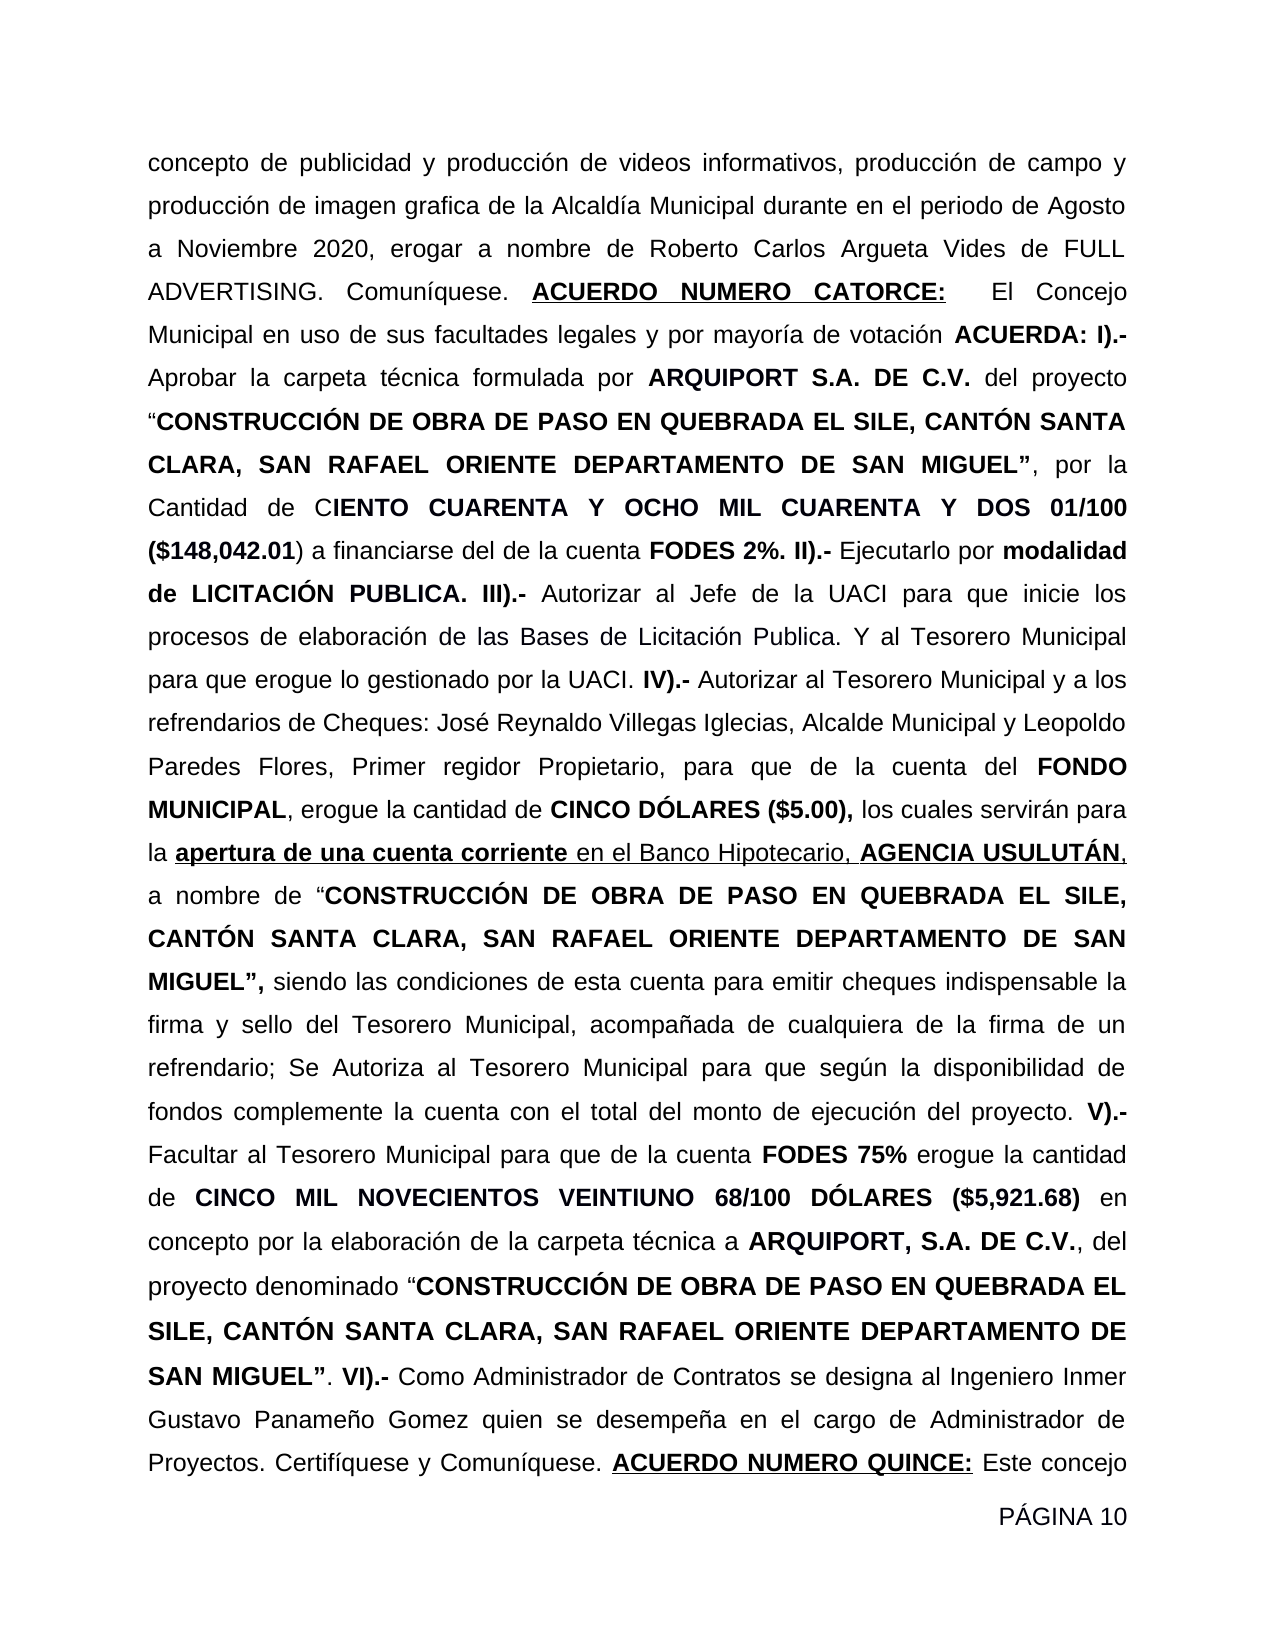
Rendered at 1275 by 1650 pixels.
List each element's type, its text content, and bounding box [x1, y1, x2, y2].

text concepto de publicidad y producción de videos informativos, producción de campo y producción de imagen grafica de la Alcaldía Municipal durante en el periodo de Agosto a Noviembre 2020, erogar a nombre de Roberto Carlos Argueta Vides de FULL ADVERTISING. Comuníquese. ACUERDO NUMERO CATORCE: El Concejo Municipal en uso de sus facultades legales y por mayoría de votación ACUERDA: I).- Aprobar la carpeta técnica formulada por ARQUIPORT S.A. DE C.V. del proyecto “CONSTRUCCIÓN DE OBRA DE PASO EN QUEBRADA EL SILE, CANTÓN SANTA CLARA, SAN RAFAEL ORIENTE DEPARTAMENTO DE SAN MIGUEL”, por la Cantidad de CIENTO CUARENTA Y OCHO MIL CUARENTA Y DOS 01/100 ($148,042.01) a financiarse del de la cuenta FODES 2%. II).- Ejecutarlo por modalidad de LICITACIÓN PUBLICA. III).- Autorizar al Jefe de la UACI para que inicie los procesos de elaboración de las Bases de Licitación Publica. Y al Tesorero Municipal para que erogue lo gestionado por la UACI. IV).- Autorizar al Tesorero Municipal y a los refrendarios de Cheques: José Reynaldo Villegas Iglecias, Alcalde Municipal y Leopoldo Paredes Flores, Primer regidor Propietario, para que de la cuenta del FONDO MUNICIPAL, erogue la cantidad de CINCO DÓLARES ($5.00), los cuales servirán para la apertura de una cuenta corriente en el Banco Hipotecario, AGENCIA USULUTÁN, a nombre de “CONSTRUCCIÓN DE OBRA DE PASO EN QUEBRADA EL SILE, CANTÓN SANTA CLARA, SAN RAFAEL ORIENTE DEPARTAMENTO DE SAN MIGUEL”, siendo las condiciones de esta cuenta para emitir cheques indispensable la firma y sello del Tesorero Municipal, acompañada de cualquiera de la firma de un refrendario; Se Autoriza al Tesorero Municipal para que según la disponibilidad de fondos complemente la cuenta con el total del monto de ejecución del proyecto. V).- Facultar al Tesorero Municipal para que de la cuenta FODES 75% erogue la cantidad de CINCO MIL NOVECIENTOS VEINTIUNO 68/100 DÓLARES ($5,921.68) en concepto por la elaboración de la carpeta técnica a ARQUIPORT, S.A. DE C.V., del proyecto denominado “CONSTRUCCIÓN DE OBRA DE PASO EN QUEBRADA EL SILE, CANTÓN SANTA CLARA, SAN RAFAEL ORIENTE DEPARTAMENTO DE SAN MIGUEL”. VI).- Como Administrador de Contratos se designa al Ingeniero Inmer Gustavo Panameño Gomez quien se desempeña en el cargo de Administrador de Proyectos. Certifíquese y Comuníquese. ACUERDO NUMERO QUINCE: Este concejo [148, 148, 1127, 1477]
